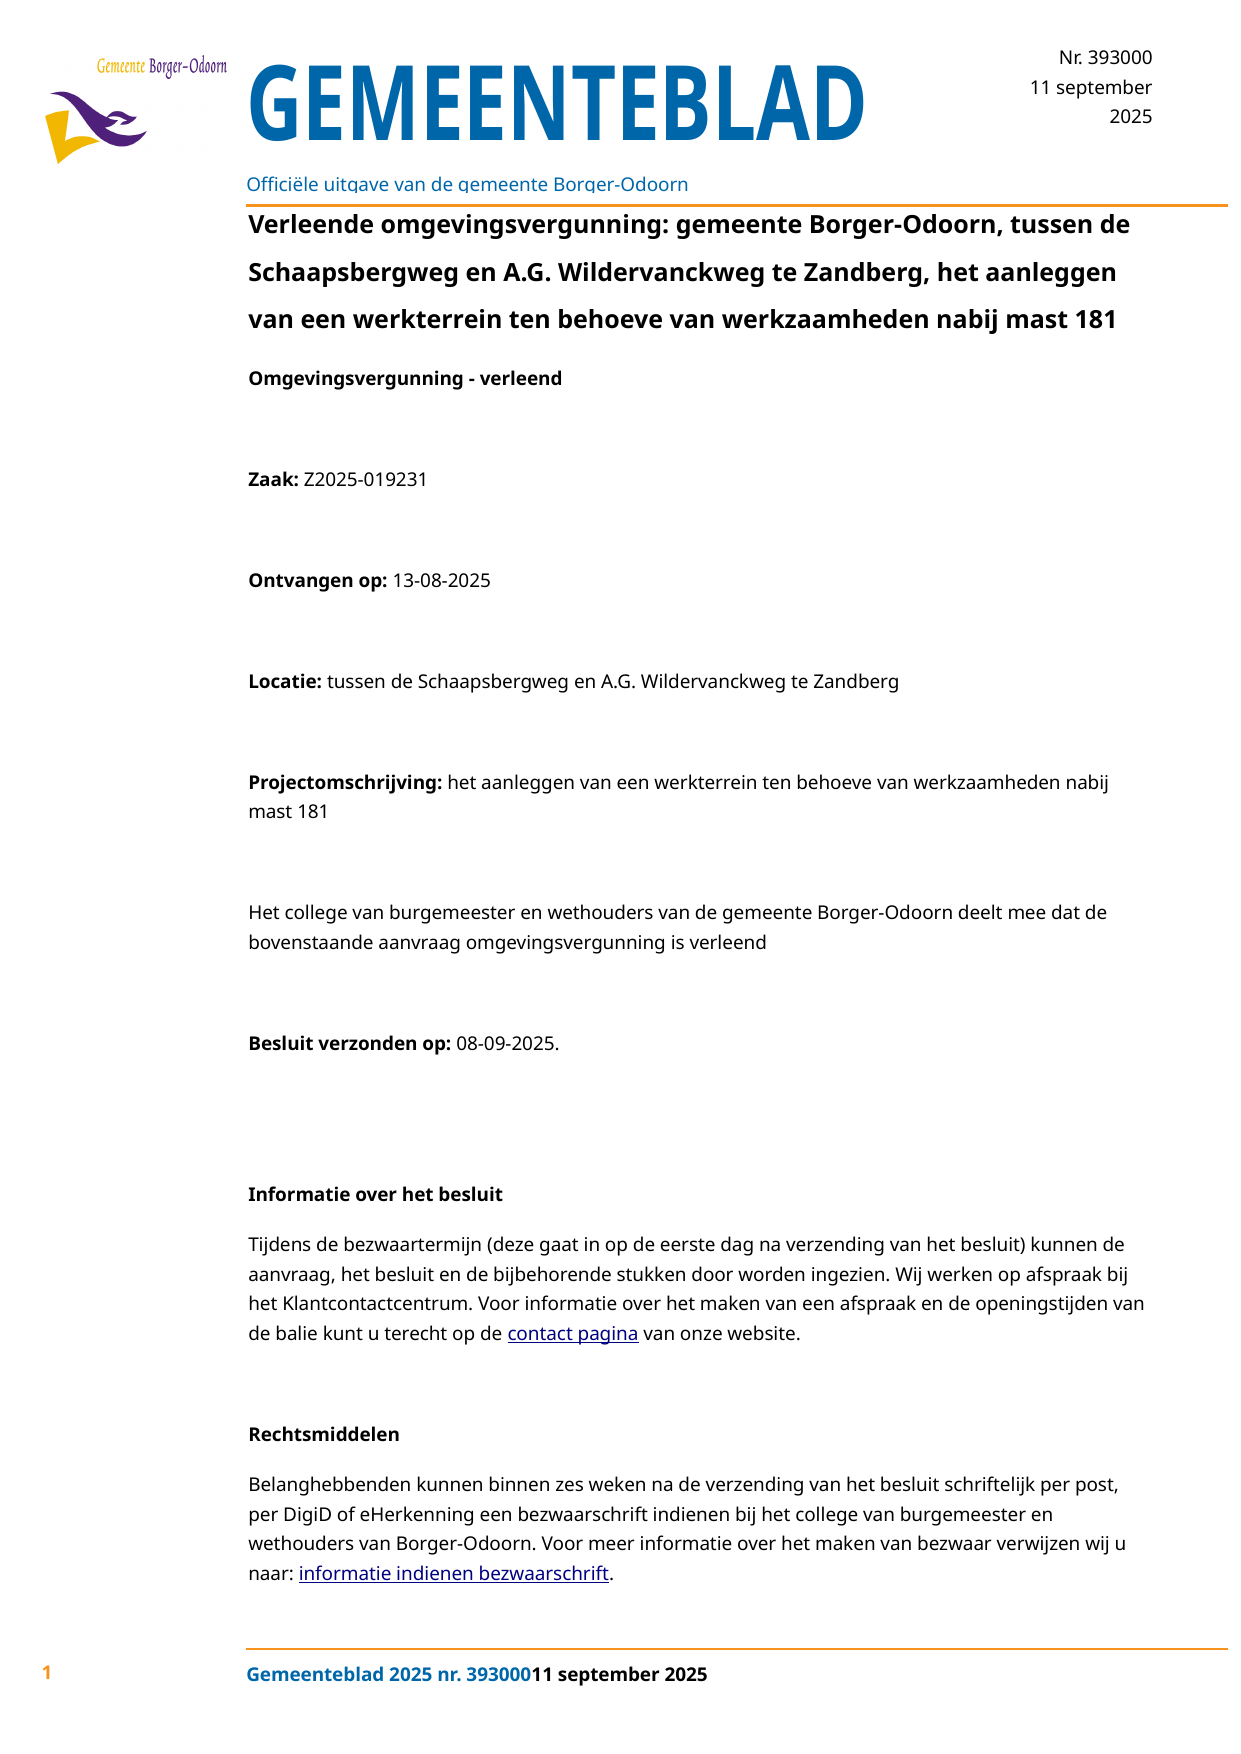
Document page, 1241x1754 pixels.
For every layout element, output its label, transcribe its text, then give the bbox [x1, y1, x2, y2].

text Omgevingsvergunning - verleend [248, 366, 1152, 391]
text Ontvangen op: 13-08-2025 [248, 567, 1152, 593]
text Het college van burgemeester en wethouders van de gemeente Borger-Odoorn deelt mee dat de bovenstaande aanvraag omgevingsvergunning is verleend [248, 899, 1152, 954]
picture [41, 47, 231, 172]
text Informatie over het besluit [248, 1181, 1152, 1207]
text Belanghebbenden kunnen binnen zes weken na de verzending van het besluit schriftelijk per post, per DigiD of eHerkenning een bezwaarschrift indienen bij het college van burgemeester en wethouders van Borger-Odoorn. Voor meer informatie over het maken van bezwaar verwijzen wij u naar: informatie indienen bezwaarschrift. [248, 1471, 1152, 1586]
text Besluit verzonden op: 08-09-2025. [248, 1030, 1152, 1055]
text Rechtsmiddelen [248, 1421, 1152, 1447]
text Verleende omgevingsvergunning: gemeente Borger-Odoorn, tussen de Schaapsbergweg en A.G. Wildervanckweg te Zandberg, het aanleggen van een werkterrein ten behoeve van werkzaamheden nabij mast 181 [248, 207, 1152, 336]
text Tijdens de bezwaartermijn (deze gaat in op de eerste dag na verzending van het besluit) kunnen de aanvraag, het besluit en de bijbehorende stukken door worden ingezien. Wij werken op afspraak bij het Klantcontactcentrum. Voor informatie over het maken van een afspraak en de openingstijden van de balie kunt u terecht op de contact pagina van onze website. [248, 1231, 1152, 1346]
text Zaak: Z2025-019231 [248, 466, 1152, 492]
text Locatie: tussen de Schaapsbergweg en A.G. Wildervanckweg te Zandberg [248, 668, 1152, 694]
text Projectomschrijving: het aanleggen van een werkterrein ten behoeve van werkzaamheden nabij mast 181 [248, 769, 1152, 824]
